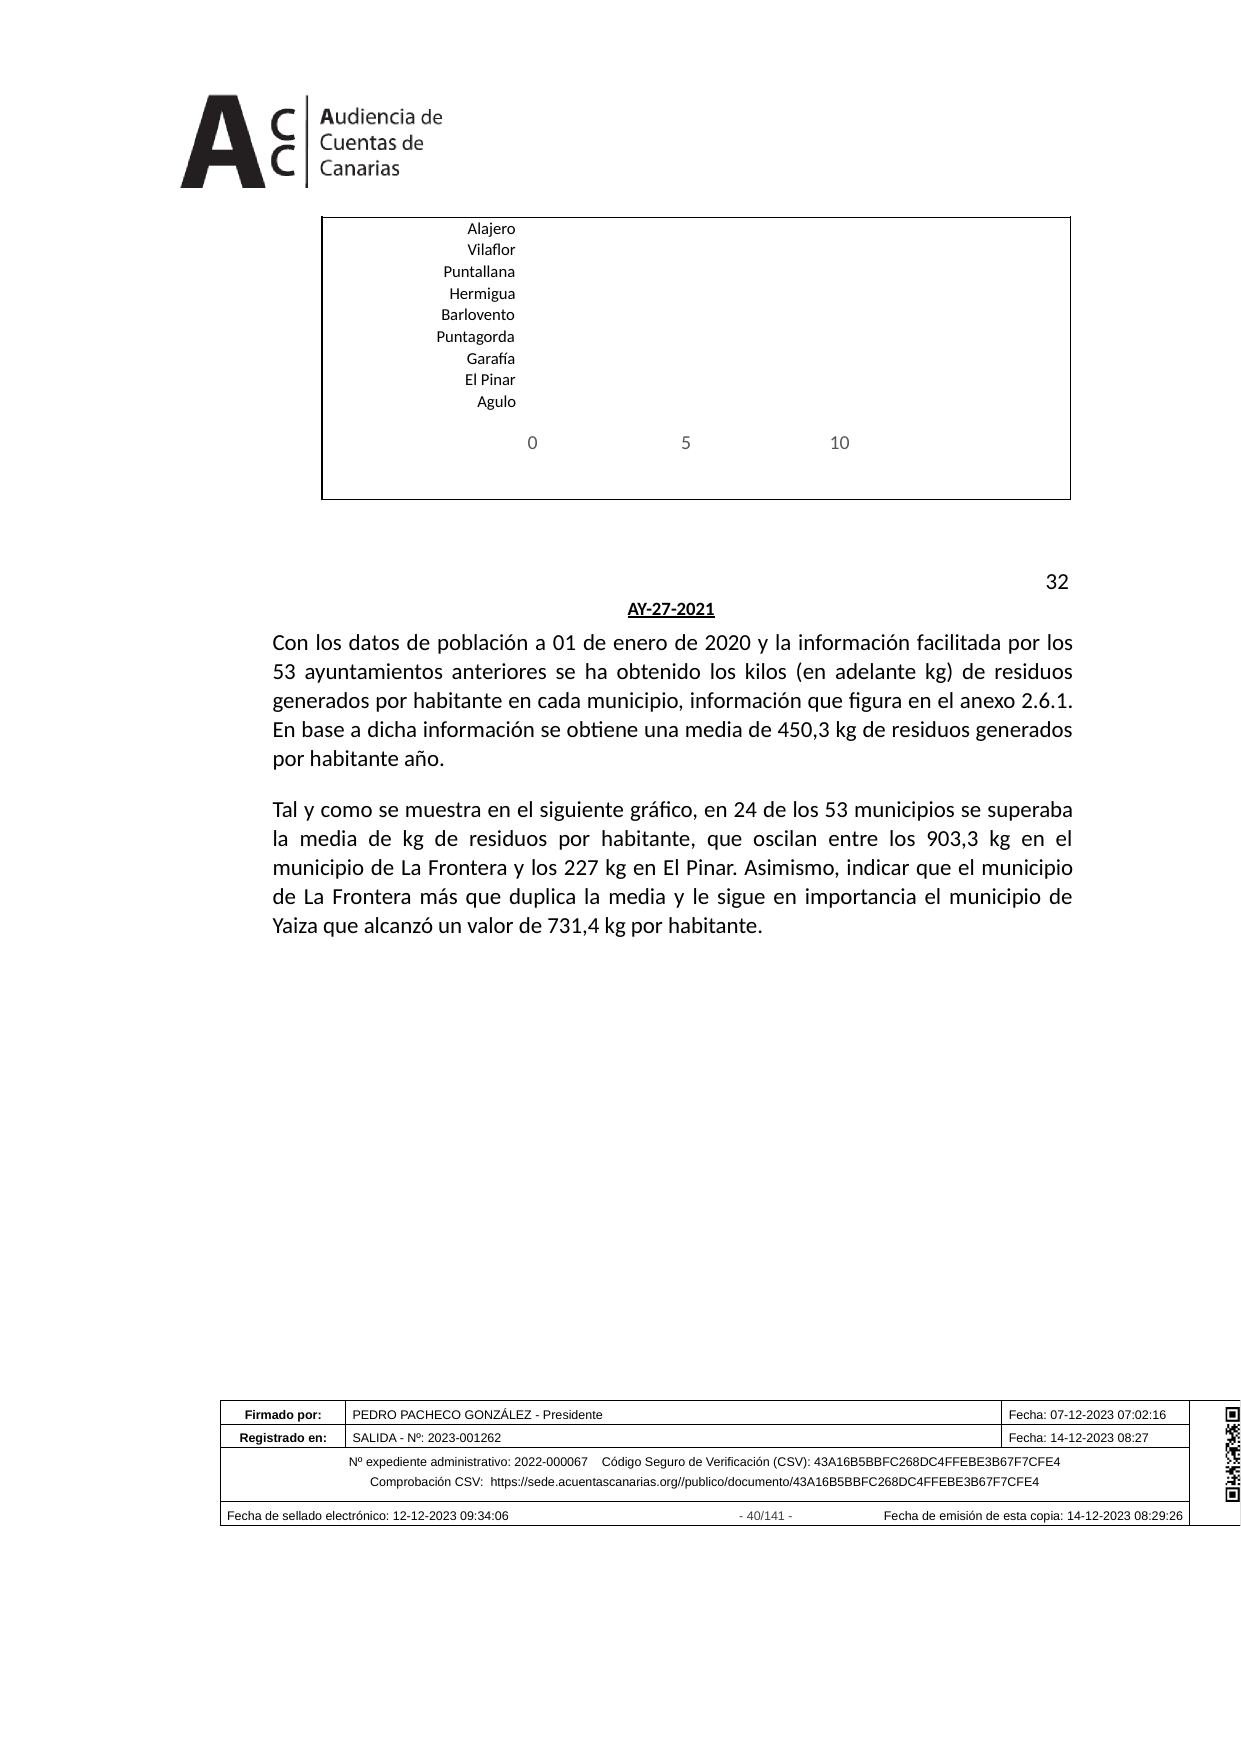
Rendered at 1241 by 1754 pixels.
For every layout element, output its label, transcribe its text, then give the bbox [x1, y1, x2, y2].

text Con los datos de población a 01 de enero de 2020 y la información facilitada por los 53 ayuntamientos anteriores se ha obtenido los kilos (en adelante kg) de residuos generados por habitante en cada municipio, información que figura en el anexo 2.6.1. En base a dicha información se obtiene una media de 450,3 kg de residuos generados por habitante año. [272, 628, 1074, 772]
table_header [926, 218, 1070, 498]
text 32 [221, 567, 1074, 595]
table_header Alajero Vilaflor Puntallana Hermigua Barlovento Puntagorda Garafía El Pinar Agulo 0 5 10 [323, 218, 926, 498]
subtitle AY-27-2021 [251, 597, 1096, 620]
text Tal y como se muestra en el siguiente gráfico, en 24 de los 53 municipios se superaba la media de kg de residuos por habitante, que oscilan entre los 903,3 kg en el municipio de La Frontera y los 227 kg en El Pinar. Asimismo, indicar que el municipio de La Frontera más que duplica la media y le sigue en importancia el municipio de Yaiza que alcanzó un valor de 731,4 kg por habitante. [272, 795, 1074, 939]
